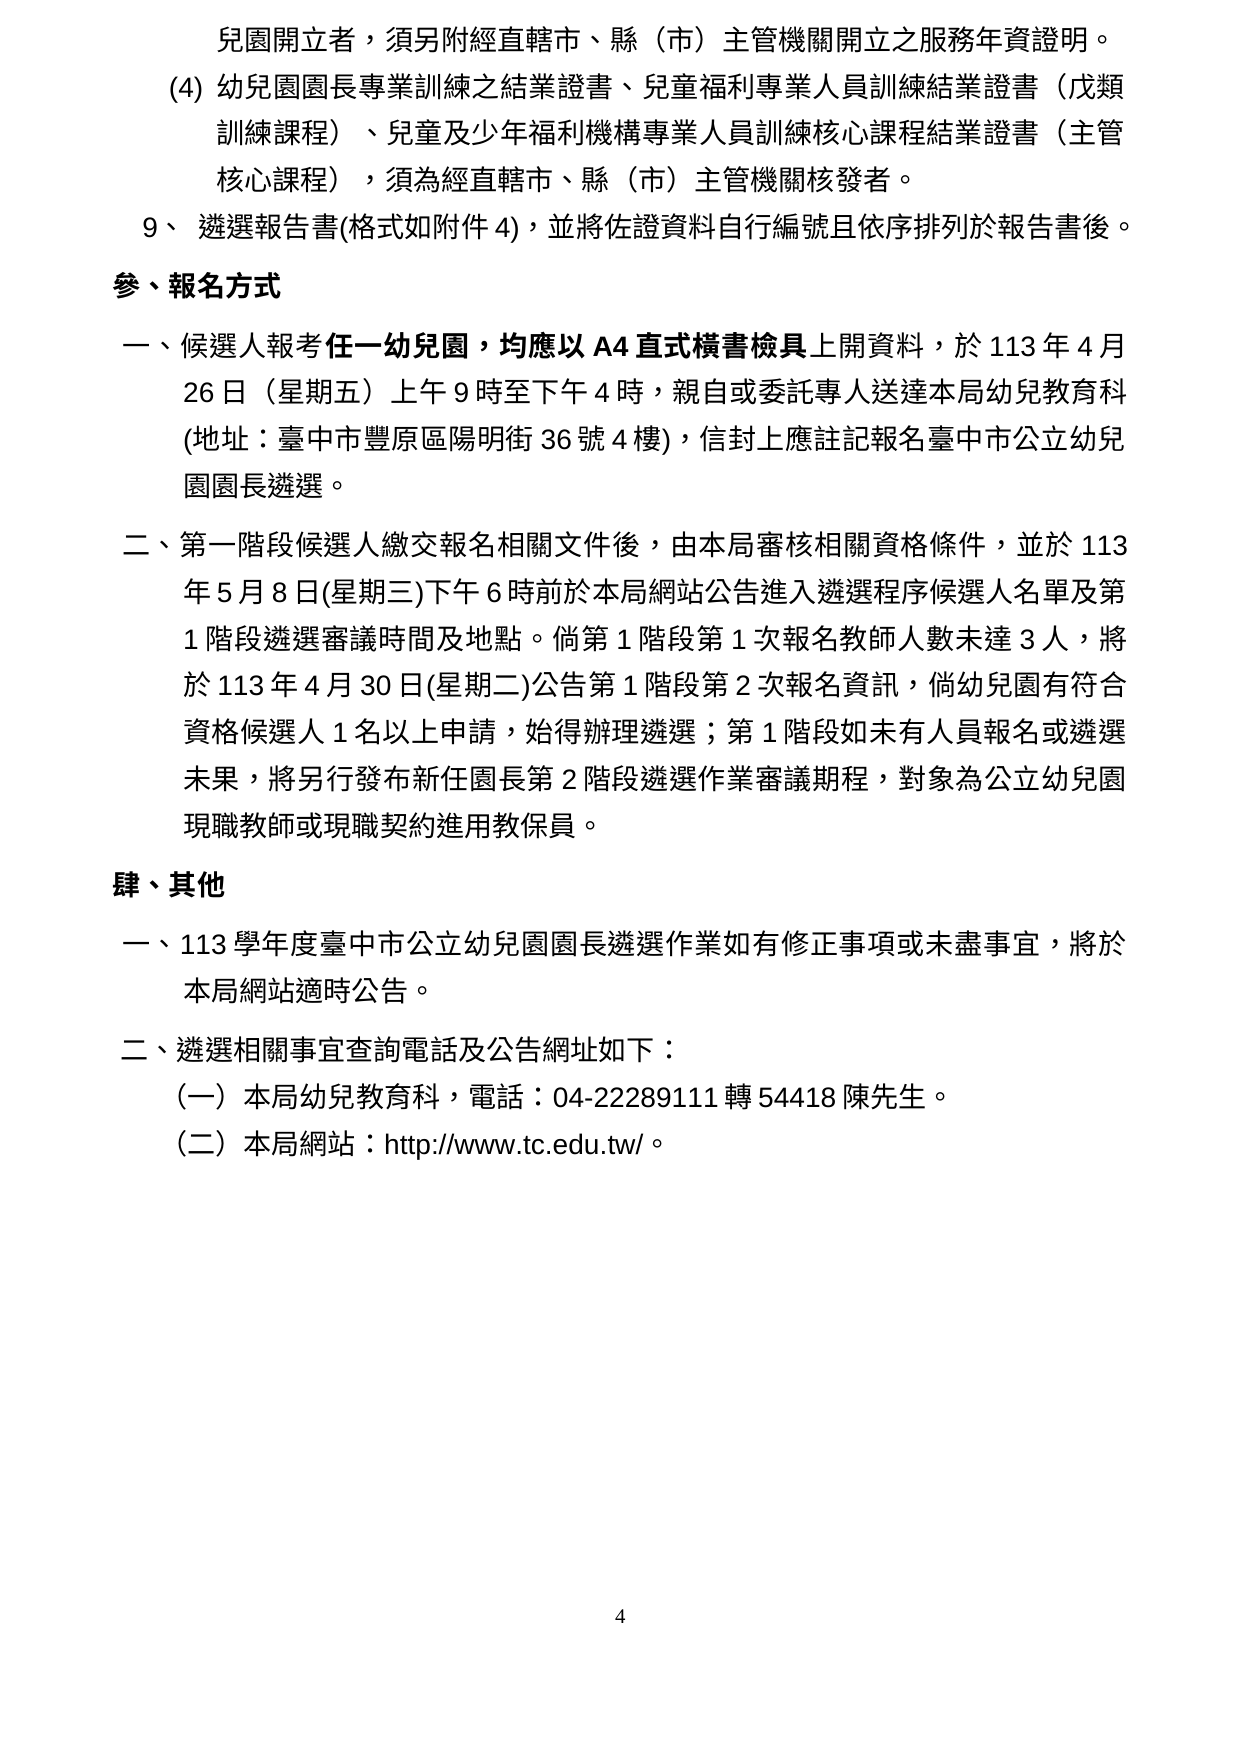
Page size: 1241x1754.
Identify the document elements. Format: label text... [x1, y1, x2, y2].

text 二、第一階段候選人繳交報名相關文件後，由本局審核相關資格條件，並於113年5月8日(星期三)下午6時前於本局網站公告進入遴選程序候選人名單及第1階段遴選審議時間及地點。倘第1階段第1次報名教師人數未達3人，將於113年4月30日(星期二)公告第1階段第2次報名資訊，倘幼兒園有符合資格候選人1名以上申請，始得辦理遴選；第1階段如未有人員報名或遴選未果，將另行發布新任園長第2階段遴選作業審議期程，對象為公立幼兒園現職教師或現職契約進用教保員。 [112, 523, 1128, 844]
text 一、113學年度臺中市公立幼兒園園長遴選作業如有修正事項或未盡事宜，將於本局網站適時公告。 [112, 922, 1128, 1009]
text 一、候選人報考任一幼兒園，均應以A4直式橫書檢具上開資料，於113年4月26日（星期五）上午9時至下午4時，親自或委託專人送達本局幼兒教育科(地址：臺中市豐原區陽明街36號4樓)，信封上應註記報名臺中市公立幼兒園園長遴選。 [112, 323, 1128, 504]
text 二、遴選相關事宜查詢電話及公告網址如下： [112, 1028, 1128, 1069]
text （二）本局網站：http://www.tc.edu.tw/。 [159, 1122, 1128, 1162]
text 肆、其他 [112, 863, 1128, 903]
list 兒園開立者，須另附經直轄市、縣（市）主管機關開立之服務年資證明。 [169, 18, 1128, 58]
text 參、報名方式 [112, 264, 1128, 305]
list 遴選報告書(格式如附件4)，並將佐證資料自行編號且依序排列於報告書後。 [142, 205, 1128, 246]
text （一）本局幼兒教育科，電話：04-22289111轉54418陳先生。 [159, 1075, 1128, 1116]
list 幼兒園園長專業訓練之結業證書、兒童福利專業人員訓練結業證書（戊類訓練課程）、兒童及少年福利機構專業人員訓練核心課程結業證書（主管核心課程），須為經直轄市、縣（市）主管機關核發者。 [169, 64, 1128, 199]
